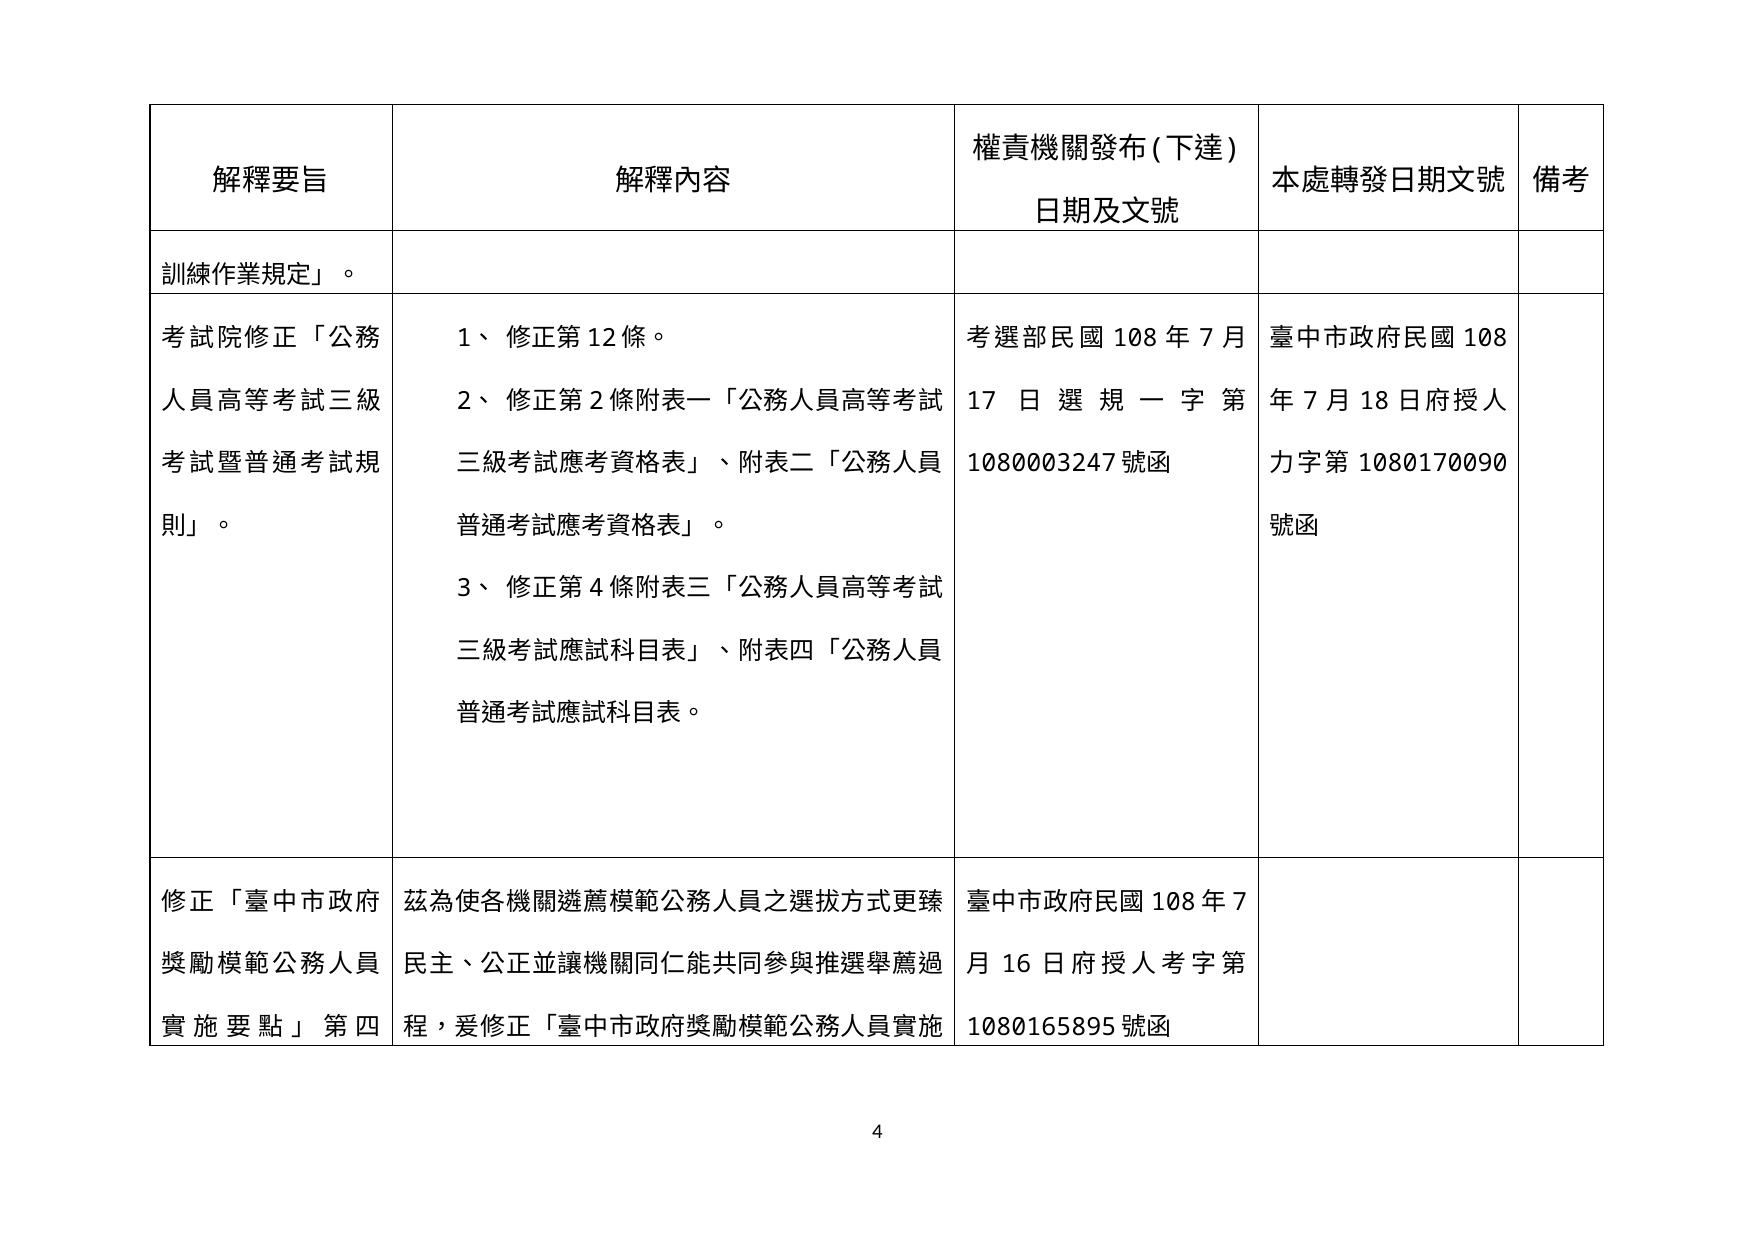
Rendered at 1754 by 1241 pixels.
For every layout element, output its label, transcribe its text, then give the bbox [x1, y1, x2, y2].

table_header 備考 [1519, 105, 1603, 229]
table_cell 修正「臺中市政府獎勵模範公務人員實施要點」第四 [151, 858, 392, 1045]
table_cell [955, 231, 1258, 293]
table_cell [1519, 858, 1603, 1045]
table_cell [1519, 294, 1603, 857]
table_cell 茲為使各機關遴薦模範公務人員之選拔方式更臻民主、公正並讓機關同仁能共同參與推選舉薦過程，爰修正「臺中市政府獎勵模範公務人員實施 [393, 858, 954, 1045]
table_cell 考試院修正「公務人員高等考試三級考試暨普通考試規則」。 [151, 294, 392, 857]
table_cell [1259, 858, 1518, 1045]
table_cell [1259, 231, 1518, 293]
table_cell 臺中市政府民國108年7月18日府授人力字第1080170090號函 [1259, 294, 1518, 857]
table_header 權責機關發布(下達) 日期及文號 [955, 105, 1258, 229]
table_cell 修正第12條。 修正第2條附表一「公務人員高等考試三級考試應考資格表」、附表二「公務人員普通考試應考資格表」。 修正第4條附表三「公務人員高等考試三級考試應試科目表」、附表四「公務人員普通考試應試科目表。 [393, 294, 954, 857]
table_cell [1519, 231, 1603, 293]
table_cell 臺中市政府民國108年7月16日府授人考字第1080165895號函 [955, 858, 1258, 1045]
table_cell 配合公務人員保障暨培訓委員會（以下簡稱保訓會）培訓業務系統功能更新及申請實體課程基礎訓練流程簡化，爰修正旨揭考試錄取人員訓練計畫第2點，明定由實務訓練機關（構）學校至保訓會全球資訊網，採線上報名方式參加基礎訓練；如有特殊原因致無法參加實體課程基礎訓練者，應函報國家文官學院轉陳保訓會同意後，始得改參加網路線上學習基礎訓練或予以免除基礎訓練。 旨揭考試錄取人員實體課程、網路線上學習基礎訓練作業規定，規範重點如下： 訓練對象。 訓練重點。 參訓方式。 實施訓練方式。 [393, 231, 954, 293]
table_header 本處轉發日期文號 [1259, 105, 1518, 229]
table_cell 考選部民國108年7月17日選規一字第1080003247號函 [955, 294, 1258, 857]
table_header 解釋內容 [393, 105, 954, 229]
table_header 解釋要旨 [151, 105, 392, 229]
table_cell 訓練作業規定」。 [151, 231, 392, 293]
